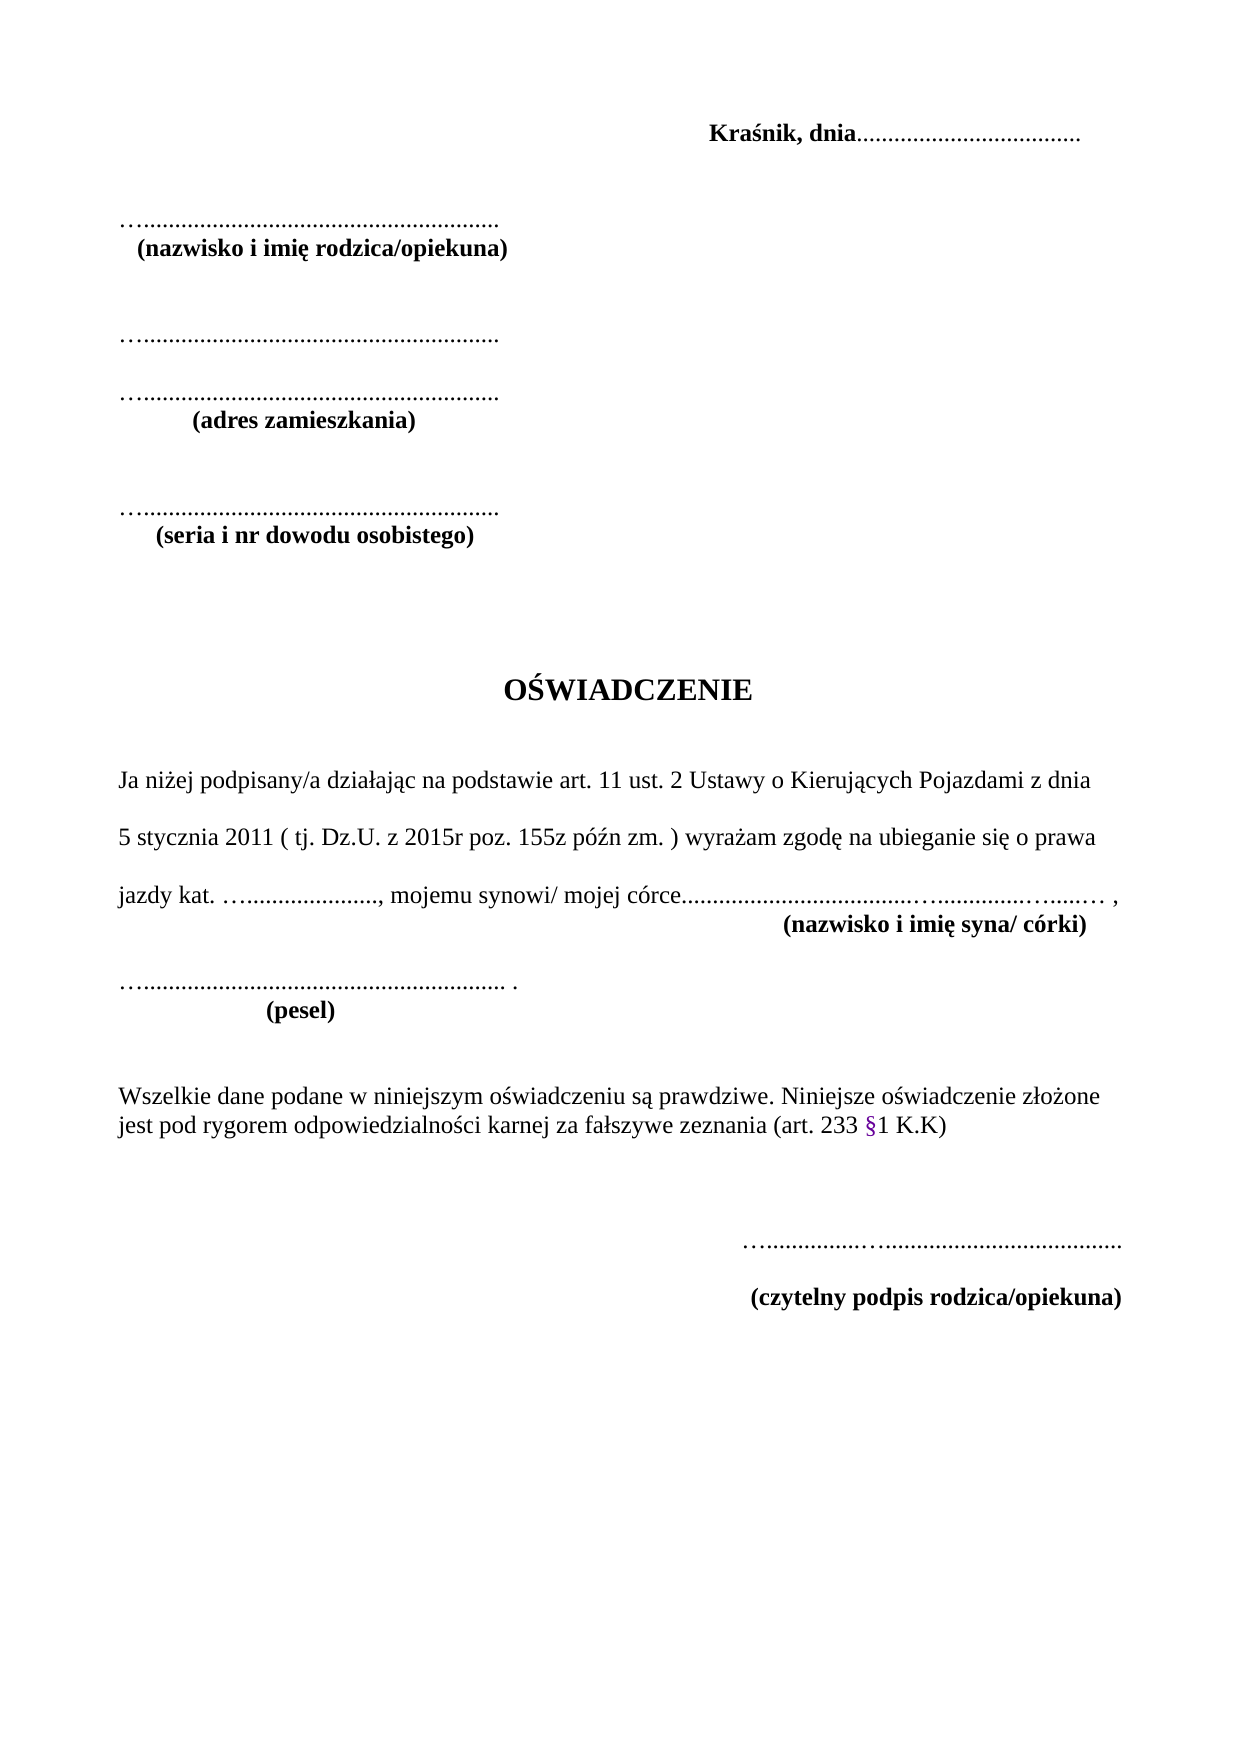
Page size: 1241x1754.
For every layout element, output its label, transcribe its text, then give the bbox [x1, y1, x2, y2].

text …......................................................... (adres zamieszkania) …......................................................... (seria i nr dowodu osobistego) [118, 377, 1122, 549]
text jazdy kat. …....................., mojemu synowi/ mojej córce.....................................…..............….....… , (nazwisko i imię syna/ córki) [118, 880, 1122, 937]
text OŚWIADCZENIE [118, 672, 1122, 707]
text …......................................................... (nazwisko i imię rodzica/opiekuna) [118, 204, 1122, 291]
text Wszelkie dane podane w niniejszym oświadczeniu są prawdziwe. Niniejsze oświadczenie złożone jest pod rygorem odpowiedzialności karnej za fałszywe zeznania (art. 233 §1 K.K) [118, 1081, 1122, 1139]
text Ja niżej podpisany/a działając na podstawie art. 11 ust. 2 Ustawy o Kierujących Pojazdami z dnia [118, 707, 1122, 794]
text ….......................................................... . (pesel) [118, 966, 1122, 1024]
text Kraśnik, dnia.................................... [118, 118, 1122, 147]
text 5 stycznia 2011 ( tj. Dz.U. z 2015r poz. 155z późn zm. ) wyrażam zgodę na ubieganie się o prawa [118, 822, 1122, 851]
text (czytelny podpis rodzica/opiekuna) [118, 1282, 1122, 1311]
text …......................................................... [118, 291, 1122, 348]
text …...............…...................................... [118, 1225, 1122, 1254]
